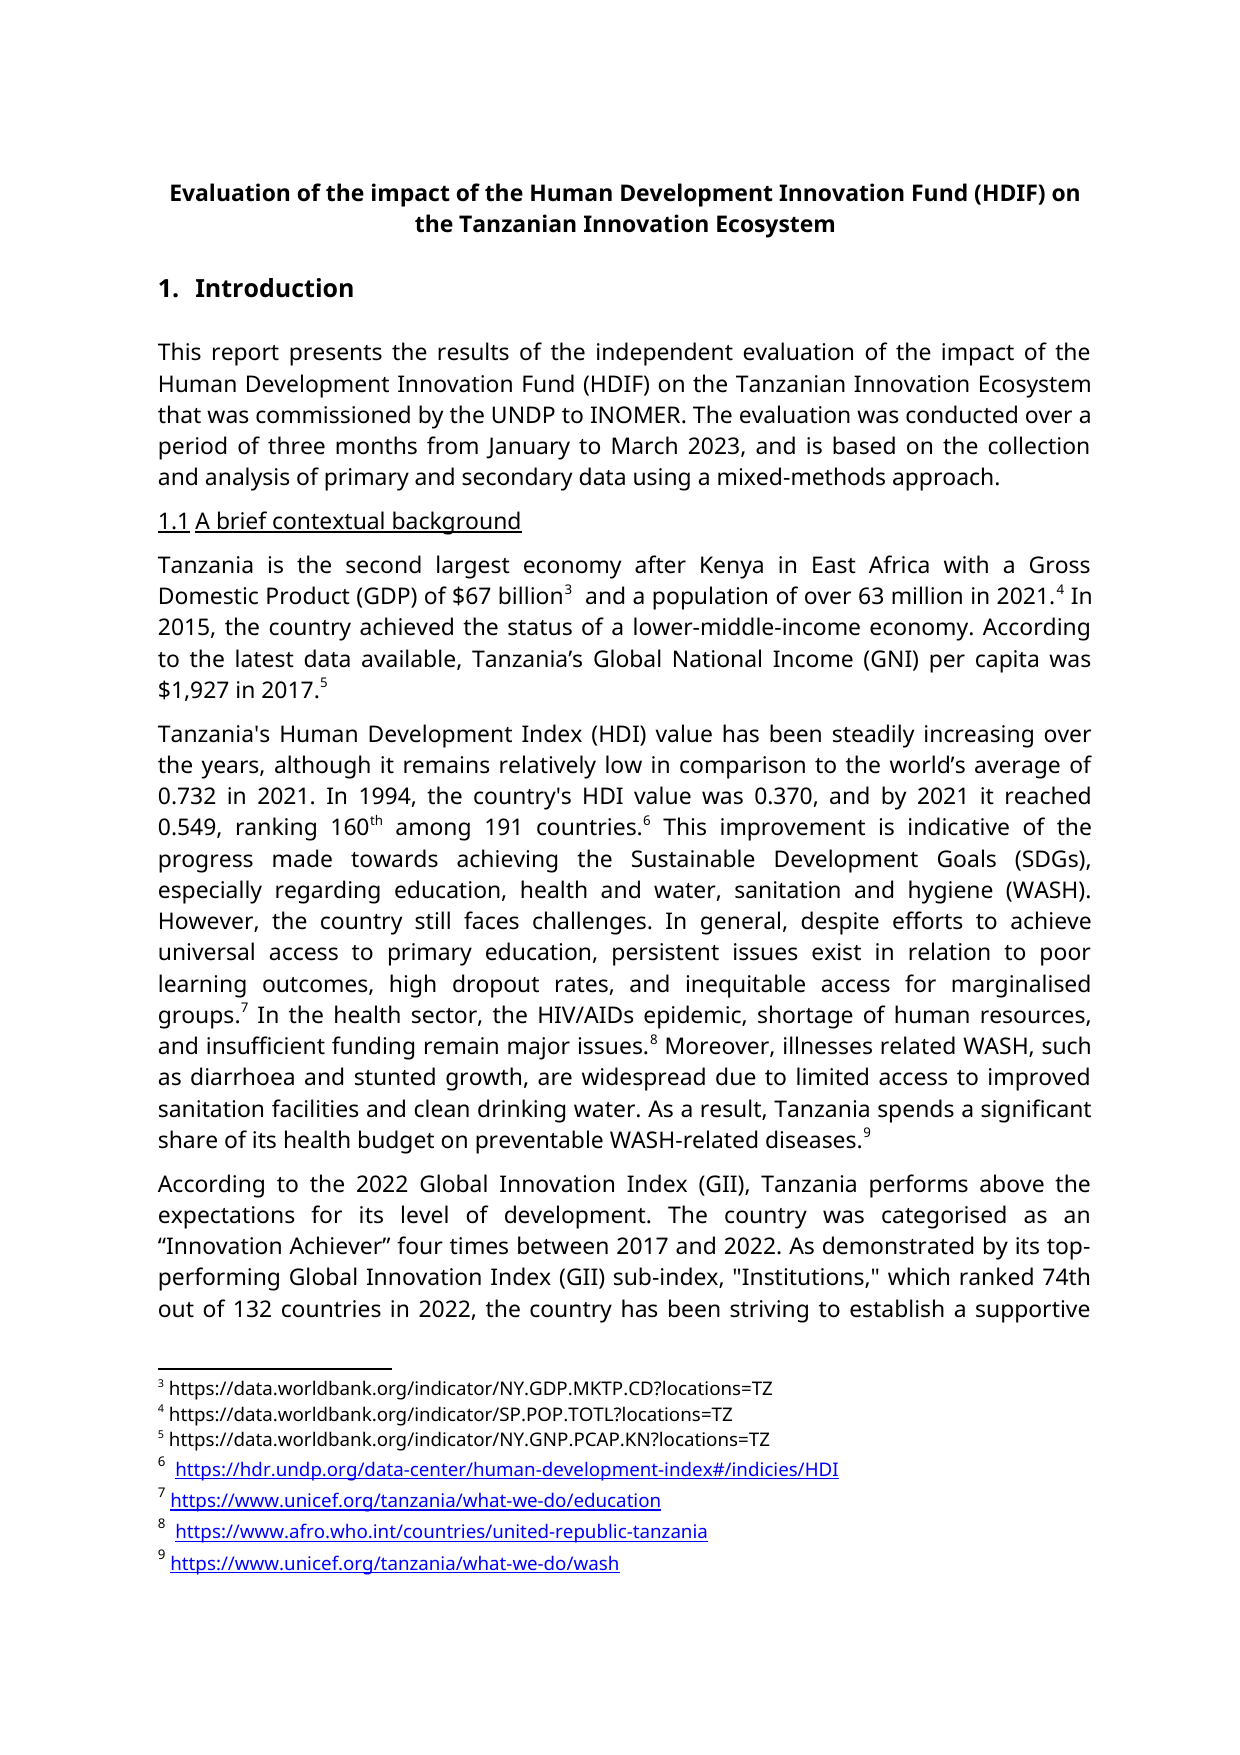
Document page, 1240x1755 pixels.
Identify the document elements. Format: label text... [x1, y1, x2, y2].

text https://www.afro.who.int/countries/united-republic-tanzania [158, 1514, 1092, 1546]
subtitle Introduction [158, 271, 1092, 305]
text https://www.unicef.org/tanzania/what-we-do/wash [158, 1546, 1092, 1577]
text https://data.worldbank.org/indicator/SP.POP.TOTL?locations=TZ [158, 1401, 1092, 1426]
subtitle A brief contextual background [158, 505, 1092, 536]
text According to the 2022 Global Innovation Index (GII), Tanzania performs above the expectations for its level of development. The country was categorised as an “Innovation Achiever” four times between 2017 and 2022. As demonstrated by its top-performing Global Innovation Index (GII) sub-index, "Institutions," which ranked 74th out of 132 countries in 2022, the country has been striving to establish a supportive [158, 1167, 1092, 1324]
text https://data.worldbank.org/indicator/NY.GDP.MKTP.CD?locations=TZ [158, 1375, 1092, 1401]
text Tanzania's Human Development Index (HDI) value has been steadily increasing over the years, although it remains relatively low in comparison to the world’s average of 0.732 in 2021. In 1994, the country's HDI value was 0.370, and by 2021 it reached 0.549, ranking 160th among 191 countries. This improvement is indicative of the progress made towards achieving the Sustainable Development Goals (SDGs), especially regarding education, health and water, sanitation and hygiene (WASH). However, the country still faces challenges. In general, despite efforts to achieve universal access to primary education, persistent issues exist in relation to poor learning outcomes, high dropout rates, and inequitable access for marginalised groups. In the health sector, the HIV/AIDs epidemic, shortage of human resources, and insufficient funding remain major issues. Moreover, illnesses related WASH, such as diarrhoea and stunted growth, are widespread due to limited access to improved sanitation facilities and clean drinking water. As a result, Tanzania spends a significant share of its health budget on preventable WASH-related diseases. [158, 717, 1092, 1155]
text Evaluation of the impact of the Human Development Innovation Fund (HDIF) on the Tanzanian Innovation Ecosystem [158, 177, 1092, 240]
text https://www.unicef.org/tanzania/what-we-do/education [158, 1483, 1092, 1514]
text https://data.worldbank.org/indicator/NY.GNP.PCAP.KN?locations=TZ [158, 1426, 1092, 1452]
text https://hdr.undp.org/data-center/human-development-index#/indicies/HDI [158, 1452, 1092, 1483]
text This report presents the results of the independent evaluation of the impact of the Human Development Innovation Fund (HDIF) on the Tanzanian Innovation Ecosystem that was commissioned by the UNDP to INOMER. The evaluation was conducted over a period of three months from January to March 2023, and is based on the collection and analysis of primary and secondary data using a mixed-methods approach. [158, 336, 1092, 492]
text Tanzania is the second largest economy after Kenya in East Africa with a Gross Domestic Product (GDP) of $67 billion and a population of over 63 million in 2021. In 2015, the country achieved the status of a lower-middle-income economy. According to the latest data available, Tanzania’s Global National Income (GNI) per capita was $1,927 in 2017. [158, 549, 1092, 705]
